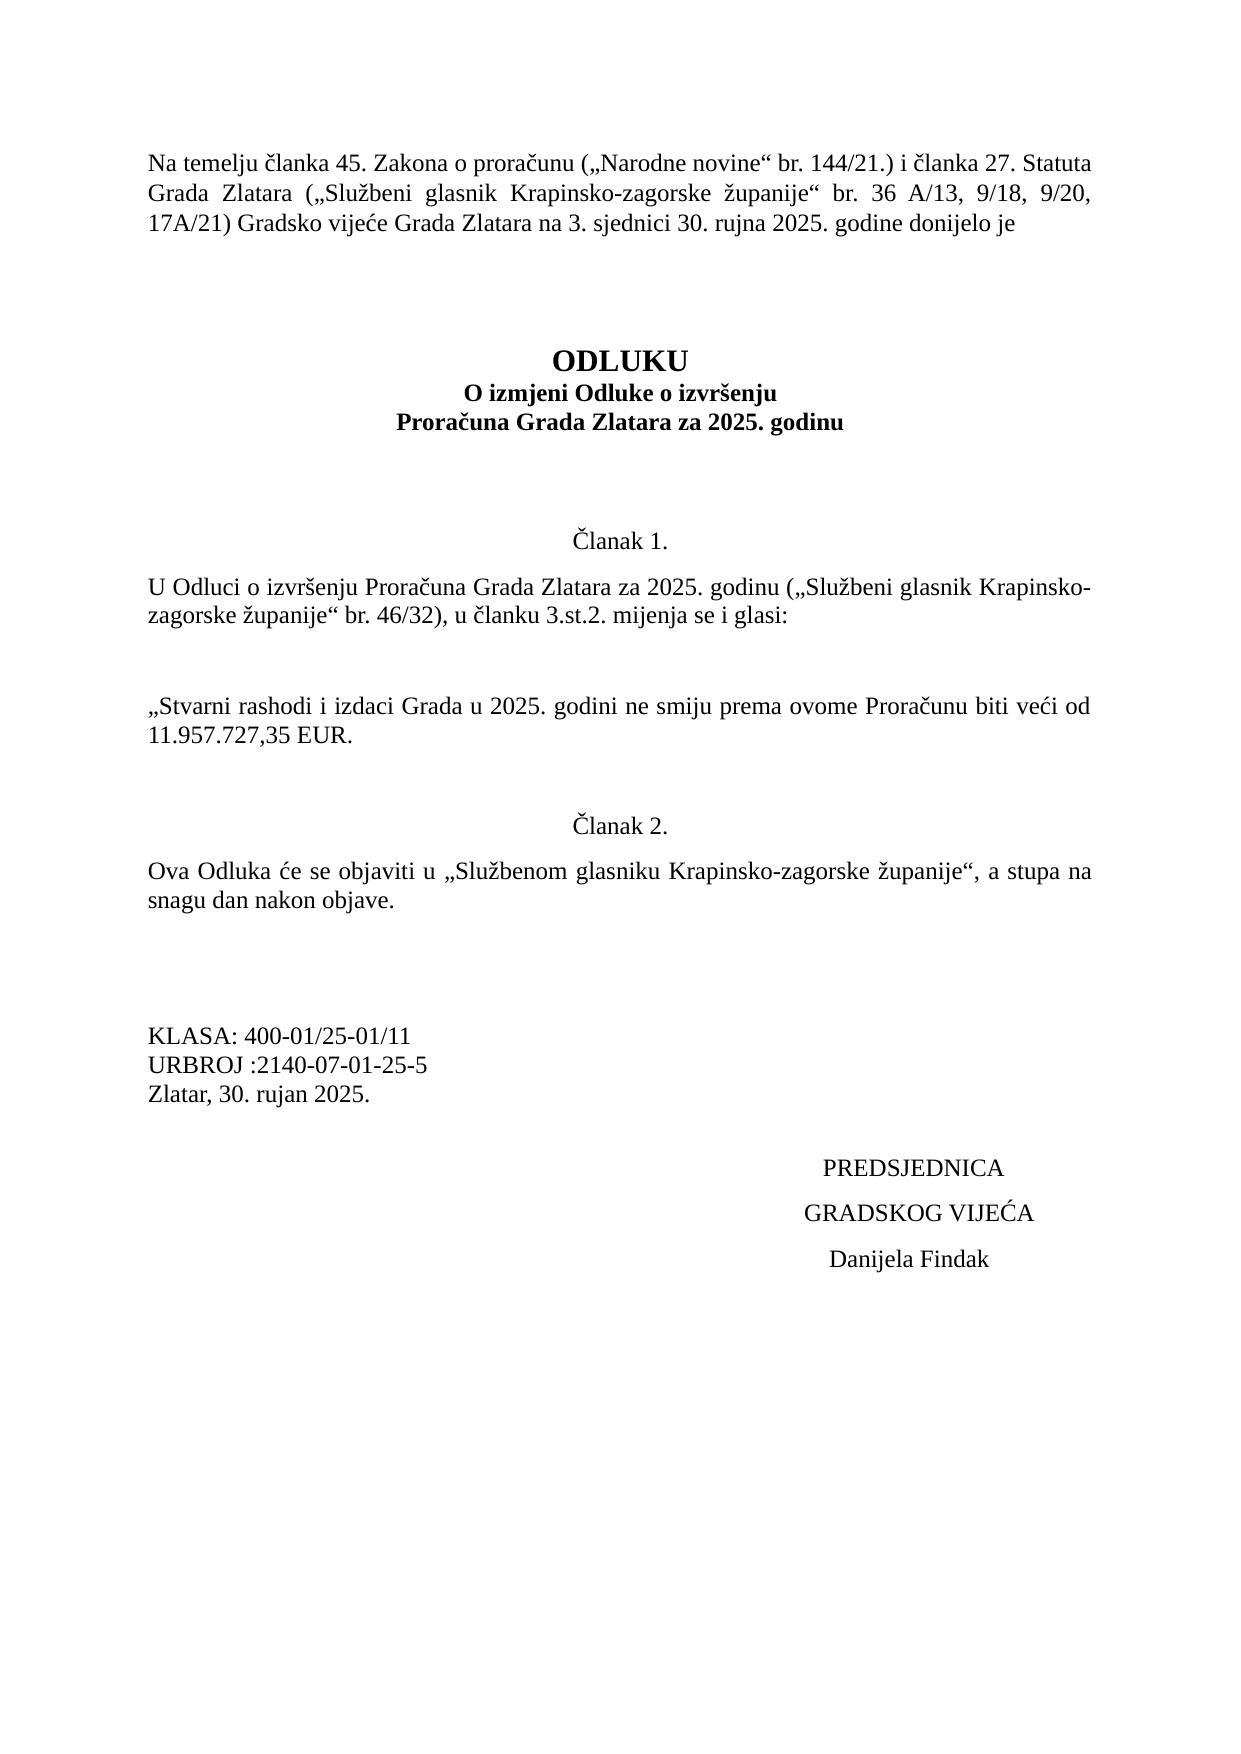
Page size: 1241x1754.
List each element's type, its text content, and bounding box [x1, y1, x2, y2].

text Danijela Findak [148, 1244, 1093, 1272]
text ODLUKU [148, 342, 1093, 378]
text KLASA: 400-01/25-01/11 [148, 1021, 1093, 1050]
text Ova Odluka će se objaviti u „Službenom glasniku Krapinsko-zagorske županije“, a stupa na snagu dan nakon objave. [148, 856, 1093, 914]
text GRADSKOG VIJEĆA [148, 1198, 1093, 1227]
text PREDSJEDNICA [148, 1153, 1093, 1182]
text „Stvarni rashodi i izdaci Grada u 2025. godini ne smiju prema ovome Proračunu biti veći od 11.957.727,35 EUR. [148, 691, 1093, 749]
text Zlatar, 30. rujan 2025. [148, 1079, 1093, 1107]
text U Odluci o izvršenju Proračuna Grada Zlatara za 2025. godinu („Službeni glasnik Krapinsko-zagorske županije“ br. 46/32), u članku 3.st.2. mijenja se i glasi: [148, 572, 1093, 629]
text Na temelju članka 45. Zakona o proračunu („Narodne novine“ br. 144/21.) i članka 27. Statuta Grada Zlatara („Službeni glasnik Krapinsko-zagorske županije“ br. 36 A/13, 9/18, 9/20, 17A/21) Gradsko vijeće Grada Zlatara na 3. sjednici 30. rujna 2025. godine donijelo je [148, 148, 1093, 237]
text O izmjeni Odluke o izvršenju [148, 378, 1093, 407]
text Članak 2. [148, 811, 1093, 839]
text Članak 1. [148, 526, 1093, 555]
text URBROJ :2140-07-01-25-5 [148, 1050, 1093, 1079]
text Proračuna Grada Zlatara za 2025. godinu [148, 407, 1093, 435]
